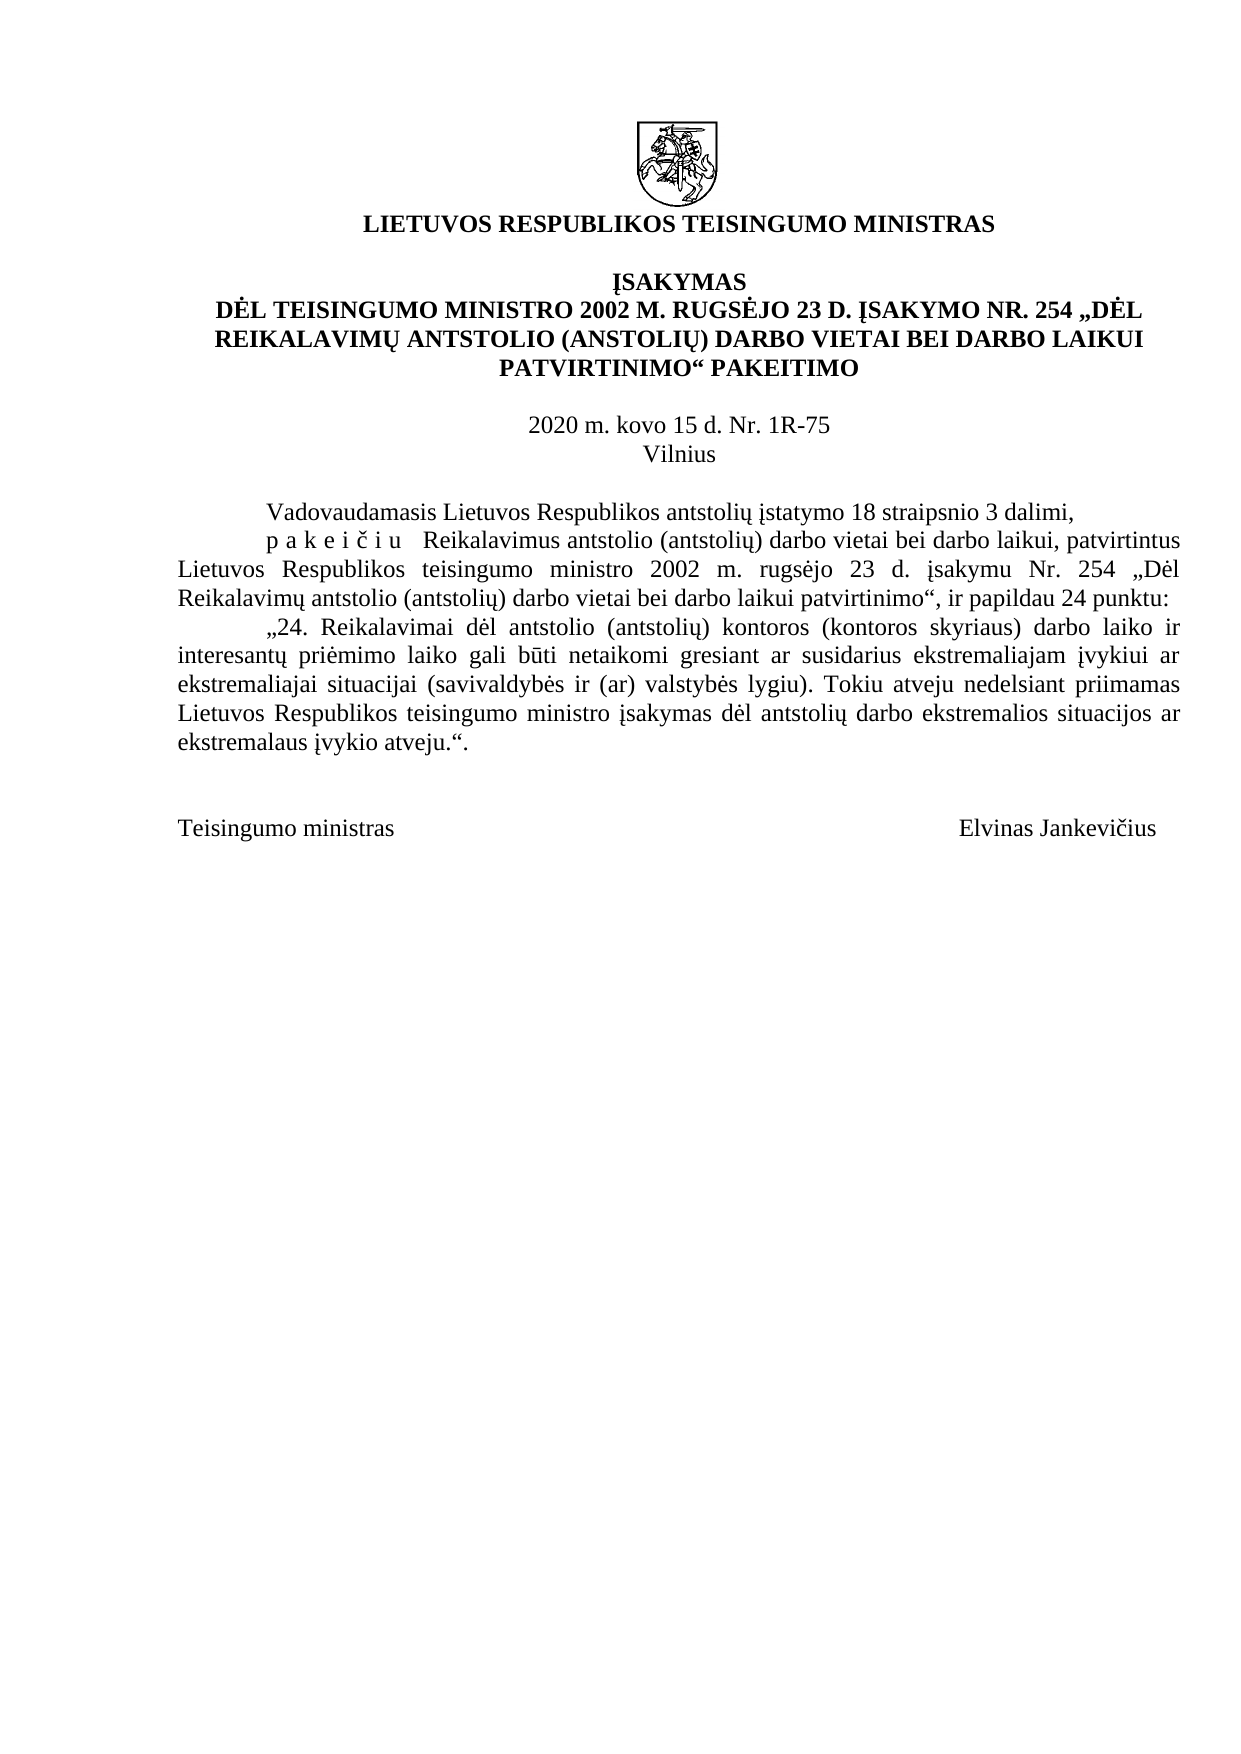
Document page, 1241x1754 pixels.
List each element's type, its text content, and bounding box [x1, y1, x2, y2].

text pakeičiu Reikalavimus antstolio (antstolių) darbo vietai bei darbo laikui, patvirtintus Lietuvos Respublikos teisingumo ministro 2002 m. rugsėjo 23 d. įsakymu Nr. 254 „Dėl Reikalavimų antstolio (antstolių) darbo vietai bei darbo laikui patvirtinimo“, ir papildau 24 punktu: [177, 526, 1181, 612]
text Vadovaudamasis Lietuvos Respublikos antstolių įstatymo 18 straipsnio 3 dalimi, [177, 497, 1181, 526]
text DĖL TEISINGUMO MINISTRO 2002 M. RUGSĖJO 23 D. ĮSAKYMO NR. 254 „DĖL REIKALAVIMŲ ANTSTOLIO (ANSTOLIŲ) DARBO VIETAI BEI DARBO LAIKUI PATVIRTINIMO“ PAKEITIMO [177, 296, 1181, 382]
text „24. Reikalavimai dėl antstolio (antstolių) kontoros (kontoros skyriaus) darbo laiko ir interesantų priėmimo laiko gali būti netaikomi gresiant ar susidarius ekstremaliajam įvykiui ar ekstremaliajai situacijai (savivaldybės ir (ar) valstybės lygiu). Tokiu atveju nedelsiant priimamas Lietuvos Respublikos teisingumo ministro įsakymas dėl antstolių darbo ekstremalios situacijos ar ekstremalaus įvykio atveju.“. [177, 612, 1181, 756]
text Teisingumo ministras Elvinas Jankevičius [177, 813, 1181, 842]
text LIETUVOS RESPUBLIKOS TEISINGUMO MINISTRAS [177, 209, 1181, 238]
text 2020 m. kovo 15 d. Nr. 1R-75 [177, 411, 1181, 439]
text Vilnius [177, 439, 1181, 468]
text ĮSAKYMAS [177, 267, 1181, 296]
